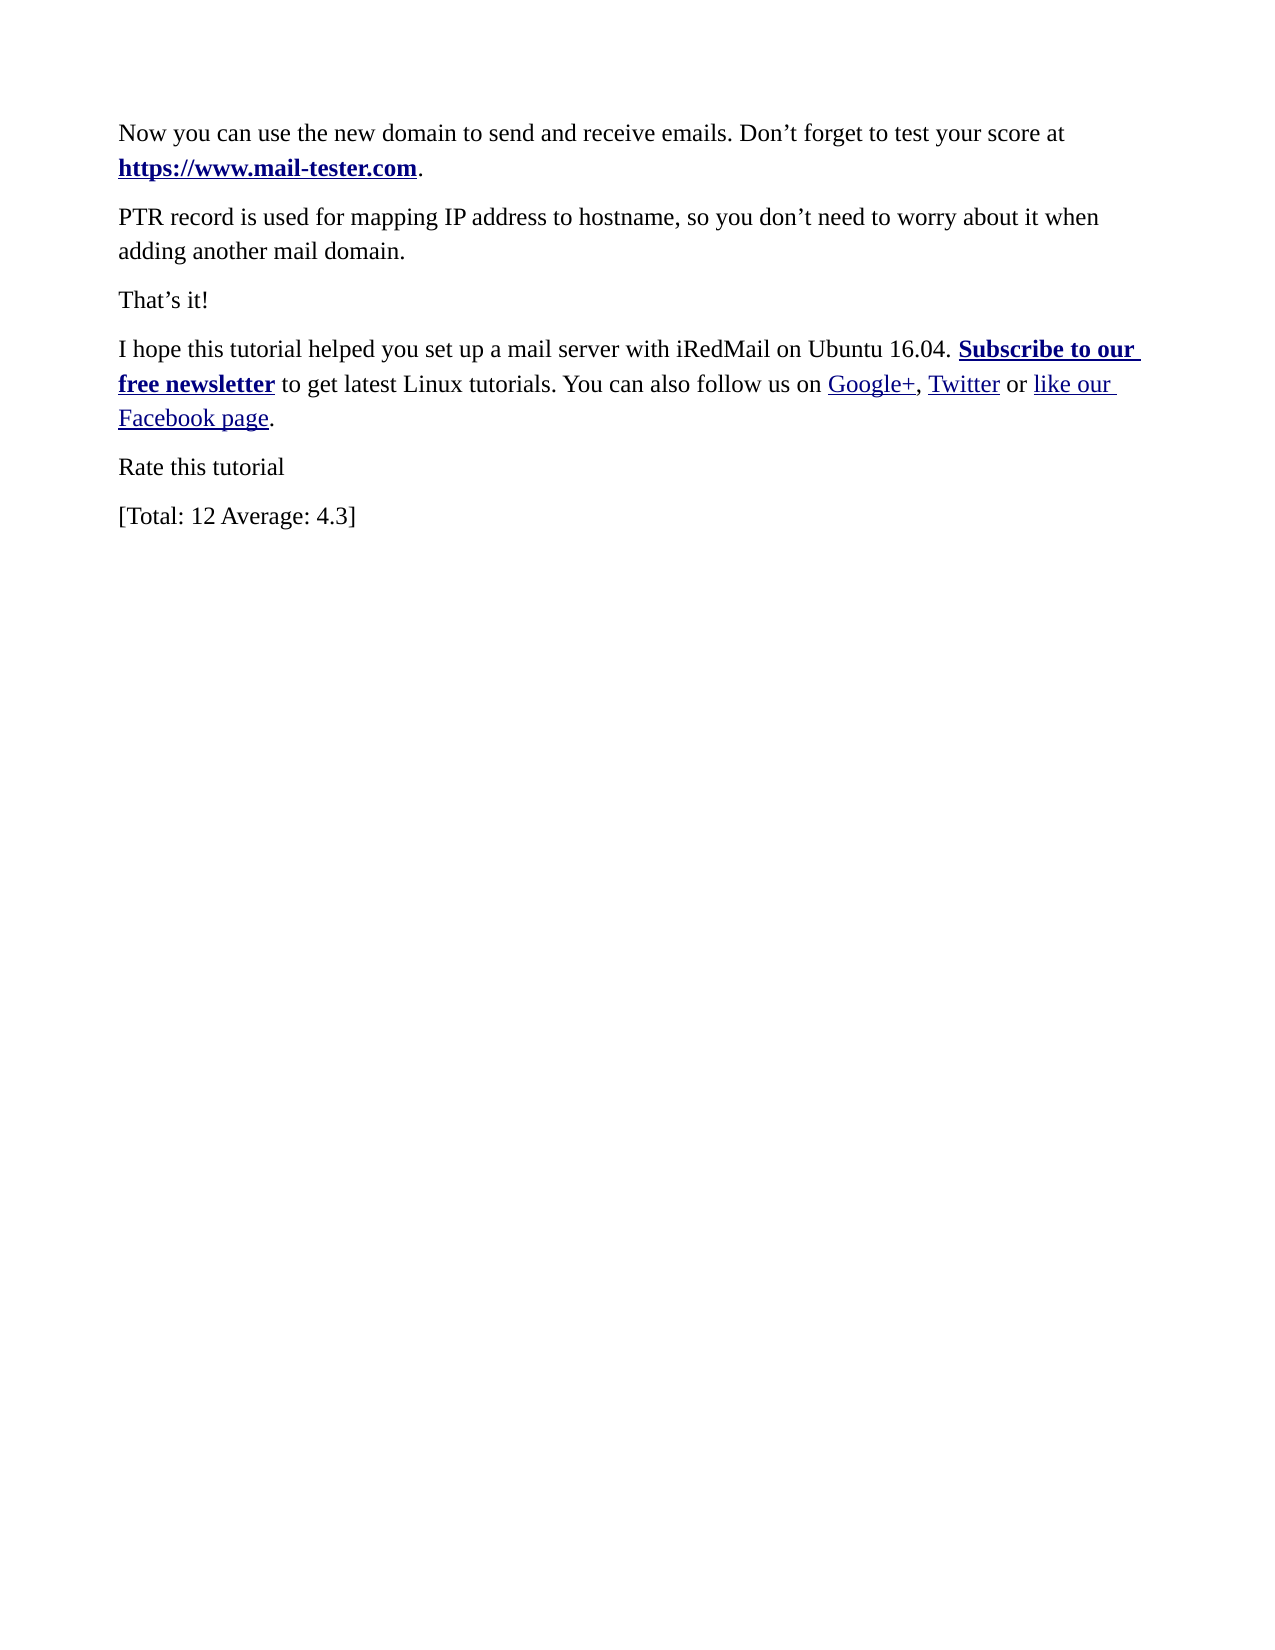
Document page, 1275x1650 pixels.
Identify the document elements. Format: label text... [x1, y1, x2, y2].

text Rate this tutorial [118, 452, 1157, 481]
text That’s it! [118, 285, 1157, 314]
text [Total: 12 Average: 4.3] [118, 501, 1157, 530]
text I hope this tutorial helped you set up a mail server with iRedMail on Ubuntu 16.04. Subscribe to our free newsletter to get latest Linux tutorials. You can also follow us on Google+, Twitter or like our Facebook page. [118, 334, 1157, 432]
text PTR record is used for mapping IP address to hostname, so you don’t need to worry about it when adding another mail domain. [118, 202, 1157, 265]
text Now you can use the new domain to send and receive emails. Don’t forget to test your score at https://www.mail-tester.com. [118, 118, 1157, 181]
